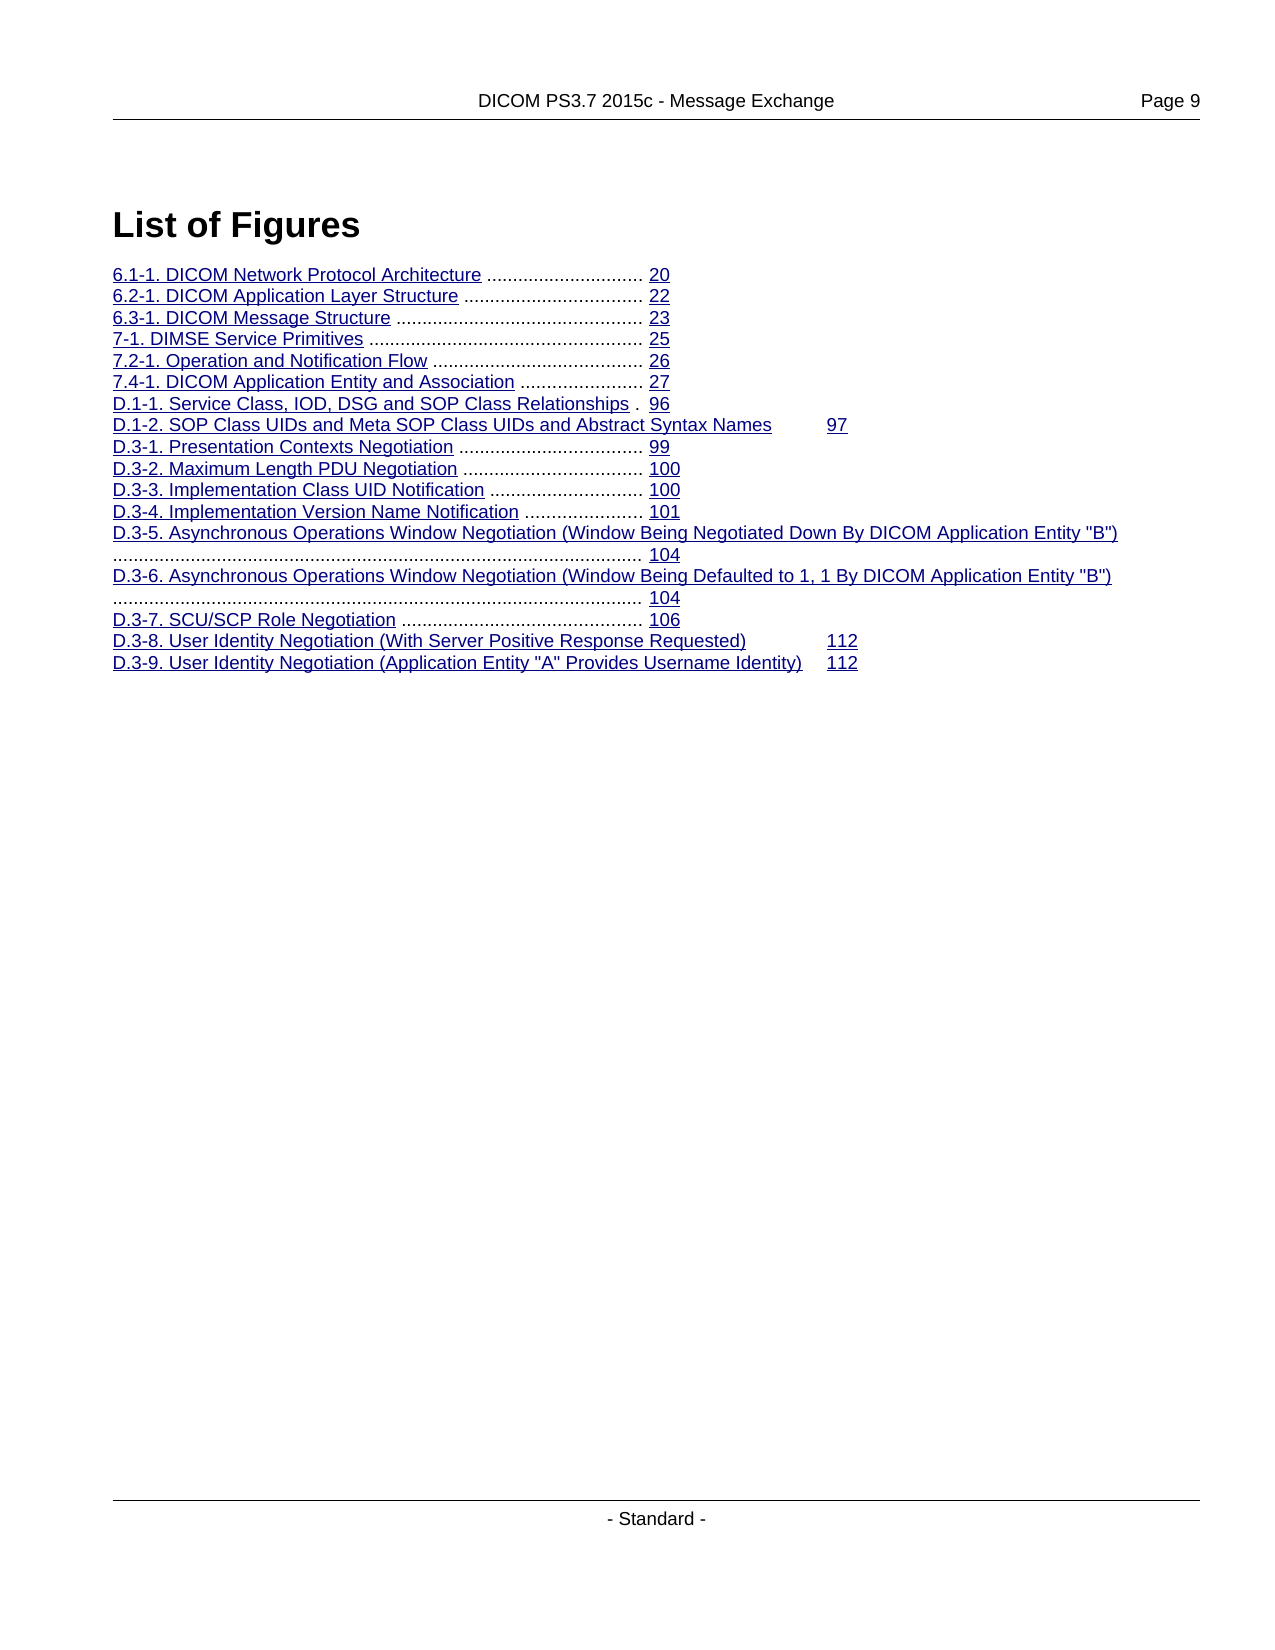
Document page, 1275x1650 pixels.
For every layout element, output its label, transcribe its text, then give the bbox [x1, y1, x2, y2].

text D.3-1. Presentation Contexts Negotiation 0 [112, 436, 1175, 457]
text D.1-1. Service Class, IOD, DSG and SOP Class Relationships 0 [112, 393, 1175, 414]
text D.3-9. User Identity Negotiation (Application Entity "A" Provides Username Identity) 0 [112, 651, 1175, 673]
text 7-1. DIMSE Service Primitives 0 [112, 328, 1175, 349]
text 6.2-1. DICOM Application Layer Structure 0 [112, 285, 1175, 306]
text D.3-8. User Identity Negotiation (With Server Positive Response Requested) 0 [112, 630, 1175, 651]
text 7.2-1. Operation and Notification Flow 0 [112, 349, 1175, 371]
text D.3-2. Maximum Length PDU Negotiation 0 [112, 457, 1175, 479]
text 6.3-1. DICOM Message Structure 0 [112, 306, 1175, 328]
text D.1-2. SOP Class UIDs and Meta SOP Class UIDs and Abstract Syntax Names 0 [112, 414, 1175, 436]
text List of Figures [112, 204, 1200, 245]
text 7.4-1. DICOM Application Entity and Association 0 [112, 371, 1175, 393]
text D.3-4. Implementation Version Name Notification 0 [112, 501, 1175, 522]
text D.3-5. Asynchronous Operations Window Negotiation (Window Being Negotiated Down By DICOM Application Entity "B") 0 [112, 522, 1175, 565]
text D.3-3. Implementation Class UID Notification 0 [112, 479, 1175, 501]
text 6.1-1. DICOM Network Protocol Architecture 0 [112, 263, 1175, 285]
text D.3-6. Asynchronous Operations Window Negotiation (Window Being Defaulted to 1, 1 By DICOM Application Entity "B") 0 [112, 565, 1175, 608]
text D.3-7. SCU/SCP Role Negotiation 0 [112, 608, 1175, 630]
